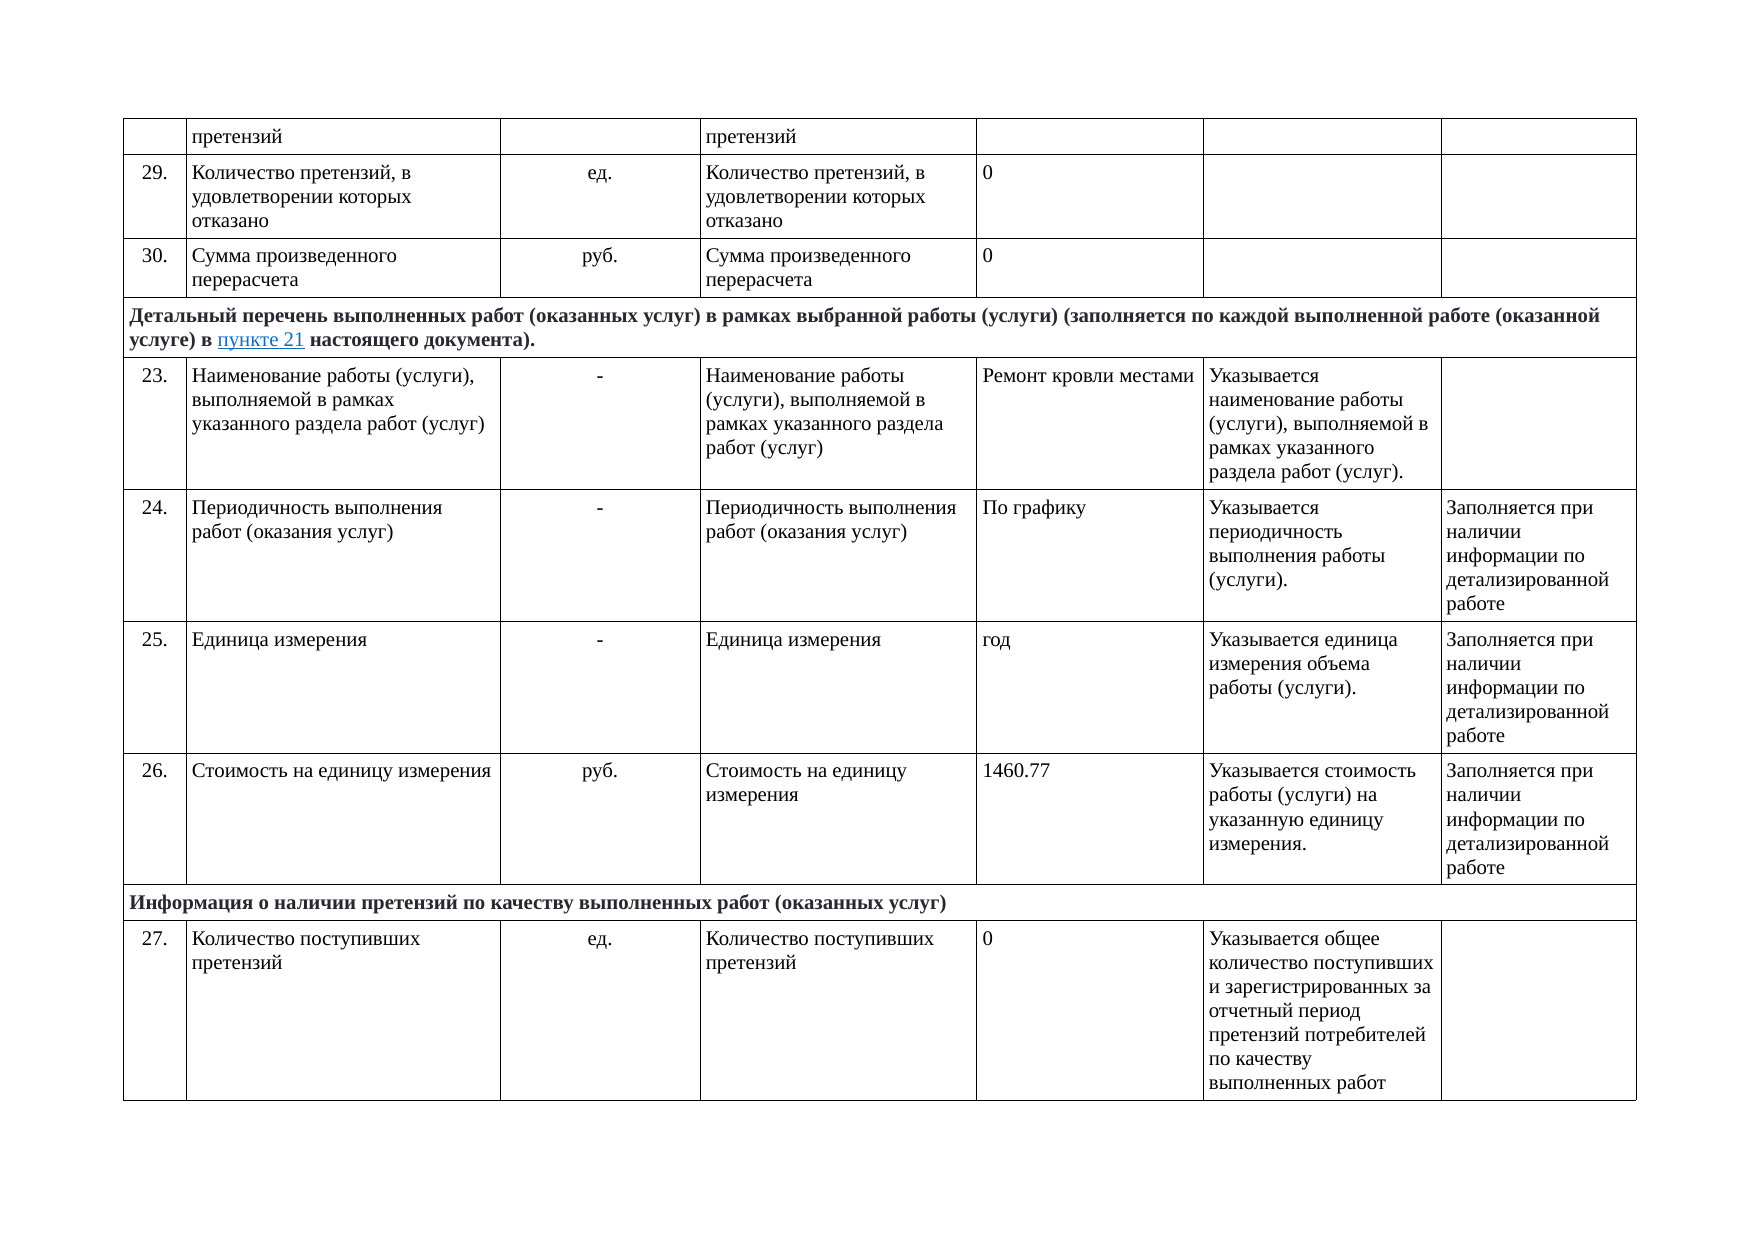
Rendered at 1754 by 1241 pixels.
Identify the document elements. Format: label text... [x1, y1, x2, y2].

table_cell Количество поступивших претензий [701, 921, 976, 1100]
table_cell [1442, 921, 1636, 1100]
table_cell [1442, 119, 1636, 154]
table_cell [1204, 155, 1441, 237]
table_cell [1442, 239, 1636, 297]
table_cell Количество претензий, в удовлетворении которых отказано [701, 155, 976, 237]
table_cell претензий [701, 119, 976, 154]
table_cell [1204, 119, 1441, 154]
table_cell Указывается единица измерения объема работы (услуги). [1204, 622, 1441, 752]
table_cell Количество претензий, в удовлетворении которых отказано [187, 155, 500, 237]
table_cell [1442, 155, 1636, 237]
table_cell руб. [501, 239, 700, 297]
table_cell Информация о наличии претензий по качеству выполненных работ (оказанных услуг) [124, 885, 1636, 920]
table_cell Заполняется при наличии информации по детализированной работе [1442, 754, 1636, 884]
table_cell [1442, 358, 1636, 489]
table_cell [501, 119, 700, 154]
table_cell Наименование работы (услуги), выполняемой в рамках указанного раздела работ (услуг) [187, 358, 500, 489]
table_cell - [501, 622, 700, 752]
table_cell Наименование работы (услуги), выполняемой в рамках указанного раздела работ (услуг) [701, 358, 976, 489]
table_cell ед. [501, 921, 700, 1100]
table_cell 26. [124, 754, 186, 884]
table_cell - [501, 490, 700, 621]
table_cell - [501, 358, 700, 489]
table_cell 25. [124, 622, 186, 752]
table_cell Стоимость на единицу измерения [701, 754, 976, 884]
table_cell Сумма произведенного перерасчета [701, 239, 976, 297]
table_cell 0 [977, 239, 1203, 297]
table_cell Периодичность выполнения работ (оказания услуг) [187, 490, 500, 621]
table_cell 24. [124, 490, 186, 621]
table_cell [124, 119, 186, 154]
table_cell Периодичность выполнения работ (оказания услуг) [701, 490, 976, 621]
table_cell 29. [124, 155, 186, 237]
table_cell Стоимость на единицу измерения [187, 754, 500, 884]
table_cell Указывается стоимость работы (услуги) на указанную единицу измерения. [1204, 754, 1441, 884]
table_cell По графику [977, 490, 1203, 621]
table_cell 30. [124, 239, 186, 297]
table_cell ед. [501, 155, 700, 237]
table_cell [977, 119, 1203, 154]
table_cell Указывается наименование работы (услуги), выполняемой в рамках указанного раздела работ (услуг). [1204, 358, 1441, 489]
table_cell 0 [977, 155, 1203, 237]
table_cell 23. [124, 358, 186, 489]
table_cell [1204, 239, 1441, 297]
table_cell год [977, 622, 1203, 752]
table_cell Заполняется при наличии информации по детализированной работе [1442, 622, 1636, 752]
table_cell 0 [977, 921, 1203, 1100]
table_cell Единица измерения [701, 622, 976, 752]
table_cell Сумма произведенного перерасчета [187, 239, 500, 297]
table_cell Указывается периодичность выполнения работы (услуги). [1204, 490, 1441, 621]
table_cell Ремонт кровли местами [977, 358, 1203, 489]
table_cell Детальный перечень выполненных работ (оказанных услуг) в рамках выбранной работы (услуги) (заполняется по каждой выполненной работе (оказанной услуге) в пункте 21 настоящего документа). [124, 298, 1636, 357]
table_cell претензий [187, 119, 500, 154]
table_cell Единица измерения [187, 622, 500, 752]
table_cell 1460,77 [977, 754, 1203, 884]
table_cell Количество поступивших претензий [187, 921, 500, 1100]
table_cell руб. [501, 754, 700, 884]
table_cell Указывается общее количество поступивших и зарегистрированных за отчетный период претензий потребителей по качеству выполненных работ [1204, 921, 1441, 1100]
table_cell Заполняется при наличии информации по детализированной работе [1442, 490, 1636, 621]
table_cell 27. [124, 921, 186, 1100]
